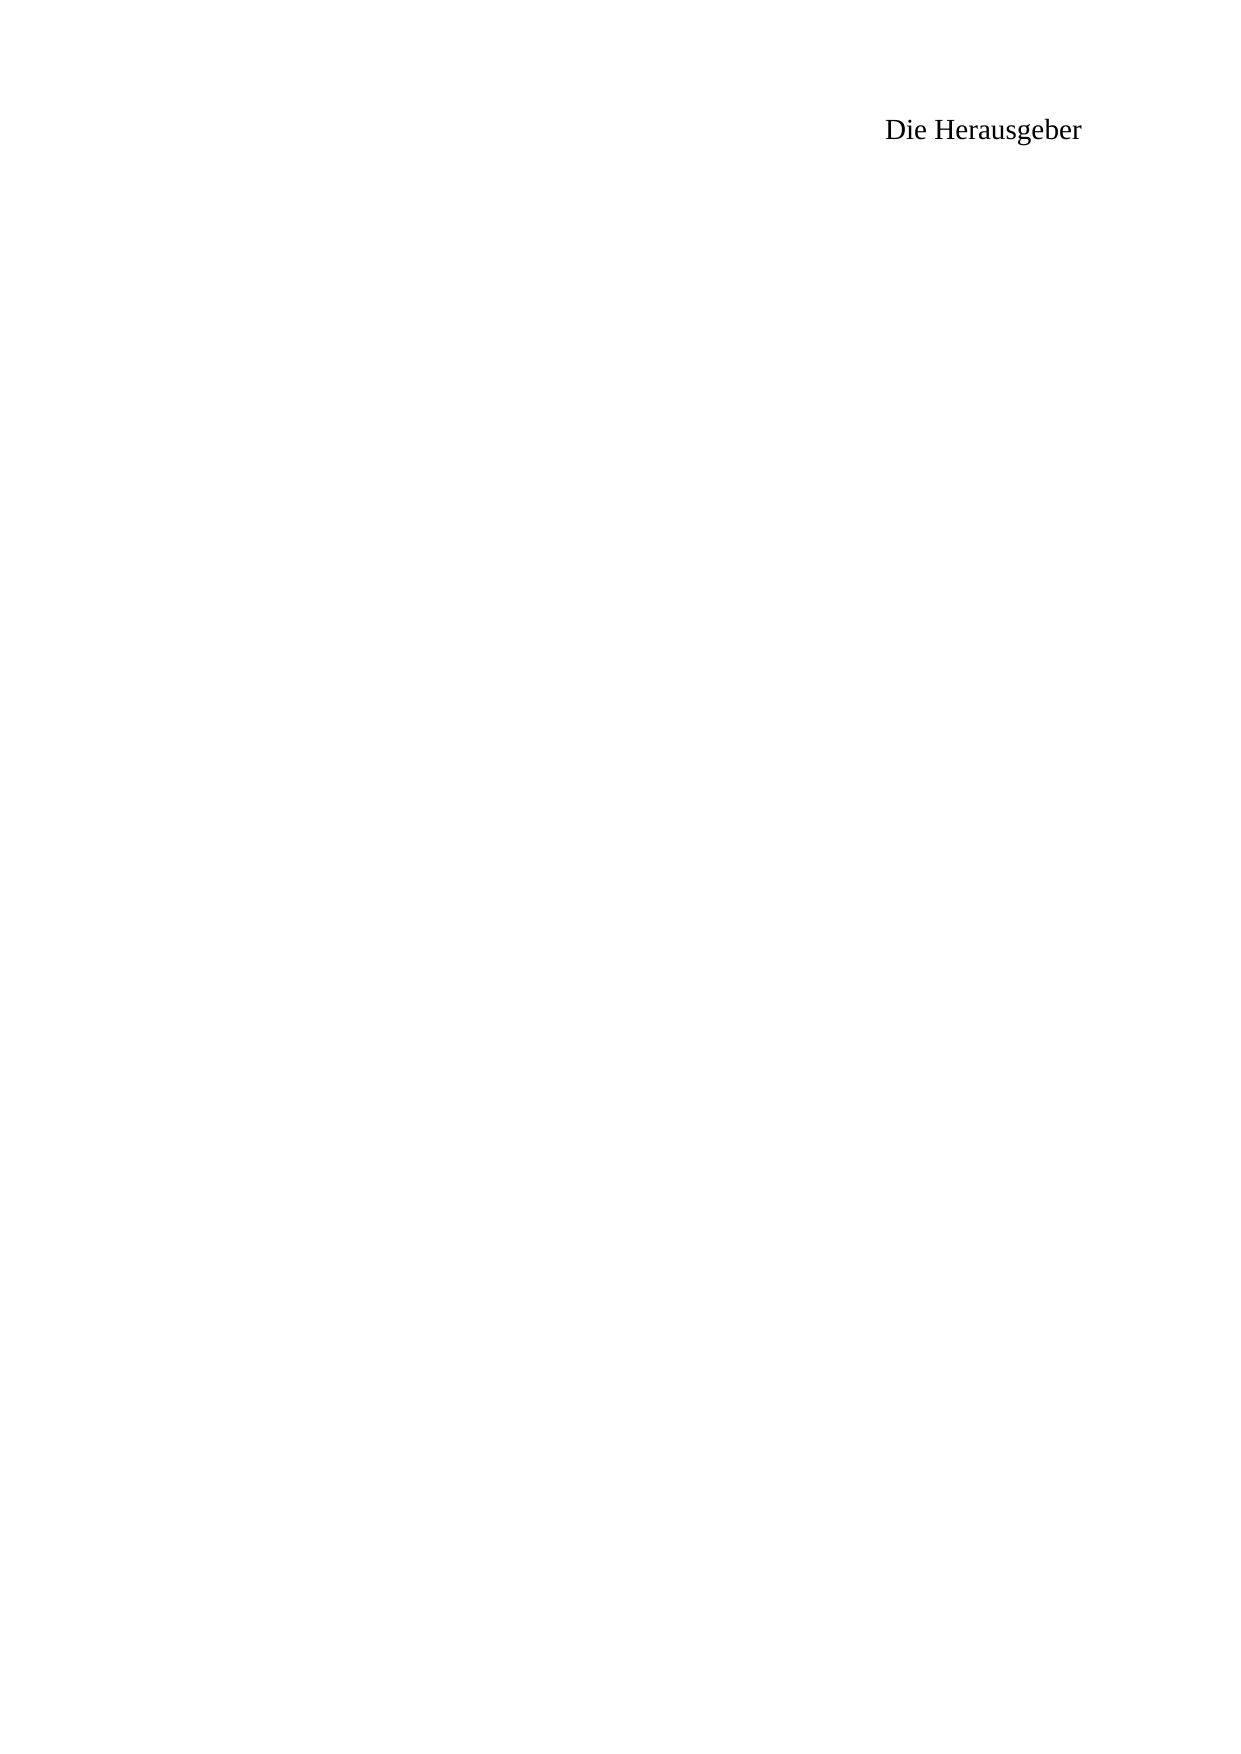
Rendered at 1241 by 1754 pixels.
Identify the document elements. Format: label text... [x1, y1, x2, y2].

text Die Herausgeber [154, 112, 1081, 146]
